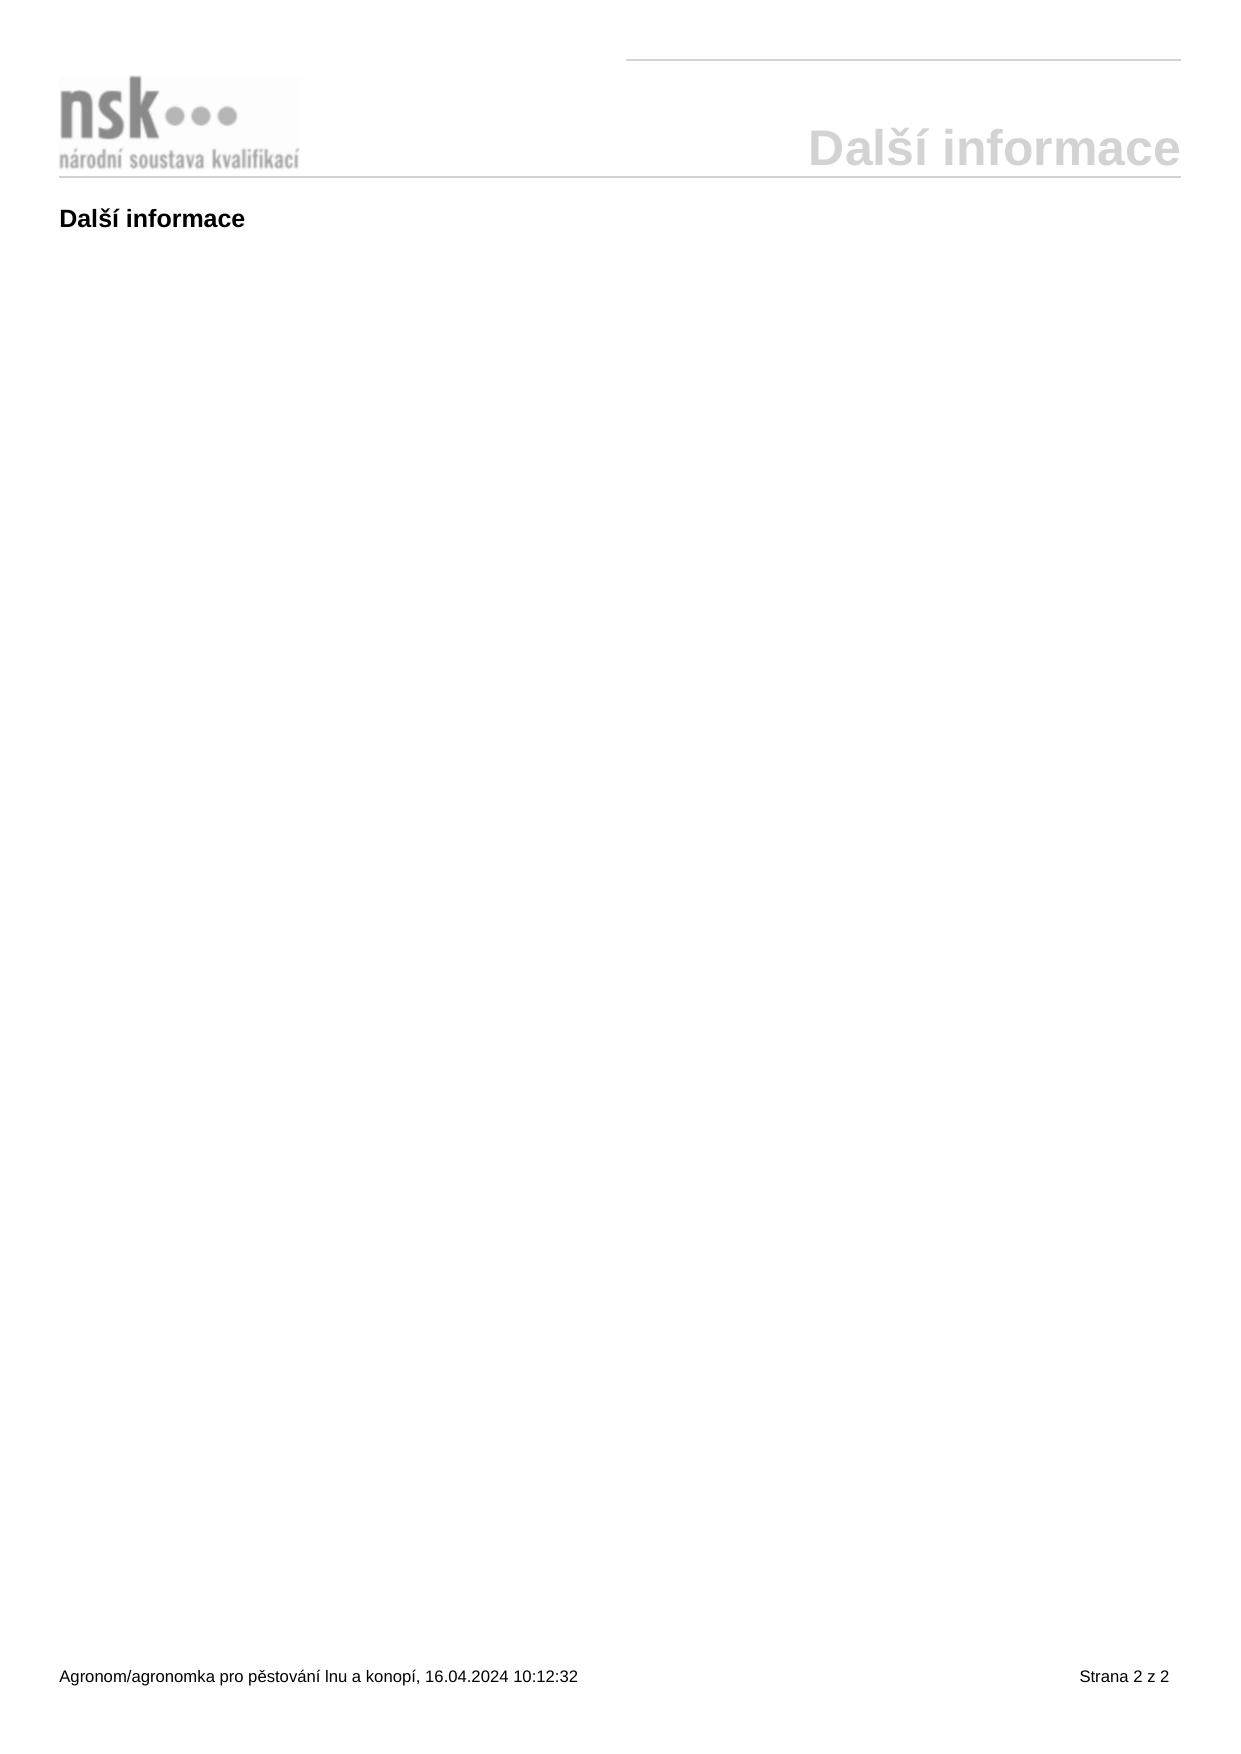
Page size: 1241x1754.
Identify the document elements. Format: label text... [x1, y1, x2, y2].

table_cell [620, 1397, 626, 1658]
table_cell Strana 2 z 2 [862, 1658, 1169, 1694]
table_cell [484, 171, 620, 176]
table_cell [484, 1397, 620, 1658]
table_cell [620, 536, 626, 836]
table_cell [59, 536, 483, 836]
table_cell [59, 1136, 483, 1397]
table_cell Další informace [59, 200, 1181, 236]
table_cell [1169, 236, 1181, 536]
picture [58, 59, 621, 171]
table_cell [626, 836, 862, 1136]
table_cell [626, 236, 862, 536]
table_cell [484, 1136, 620, 1397]
table_cell [1169, 836, 1181, 1136]
table_cell [862, 536, 1169, 836]
table_cell [620, 836, 626, 1136]
table_cell Agronom/agronomka pro pěstování lnu a konopí, 16.04.2024 10:12:32 [59, 1658, 862, 1694]
table_cell [862, 836, 1169, 1136]
table_cell [862, 1397, 1169, 1658]
table_cell [862, 1136, 1169, 1397]
table_cell [1169, 194, 1181, 200]
table_cell [626, 1136, 862, 1397]
table_cell [1169, 536, 1181, 836]
table_cell [1169, 1136, 1181, 1397]
table_cell [862, 194, 1169, 200]
table_cell [484, 236, 620, 536]
table_cell [59, 194, 483, 200]
table_cell [1169, 1658, 1181, 1694]
table_cell [59, 236, 483, 536]
table_cell Další informace [626, 61, 1181, 176]
table_cell [59, 178, 1181, 194]
table_cell [484, 536, 620, 836]
table_cell [484, 836, 620, 1136]
table_cell [484, 194, 620, 200]
table_cell [59, 836, 483, 1136]
table_cell [626, 194, 862, 200]
table_cell [620, 236, 626, 536]
table_cell [621, 59, 626, 170]
table_cell [59, 171, 483, 176]
table_cell [626, 536, 862, 836]
table_cell [1169, 1397, 1181, 1658]
table_cell [626, 1397, 862, 1658]
table_cell [620, 1136, 626, 1397]
table_cell [59, 1397, 483, 1658]
table_cell [862, 236, 1169, 536]
